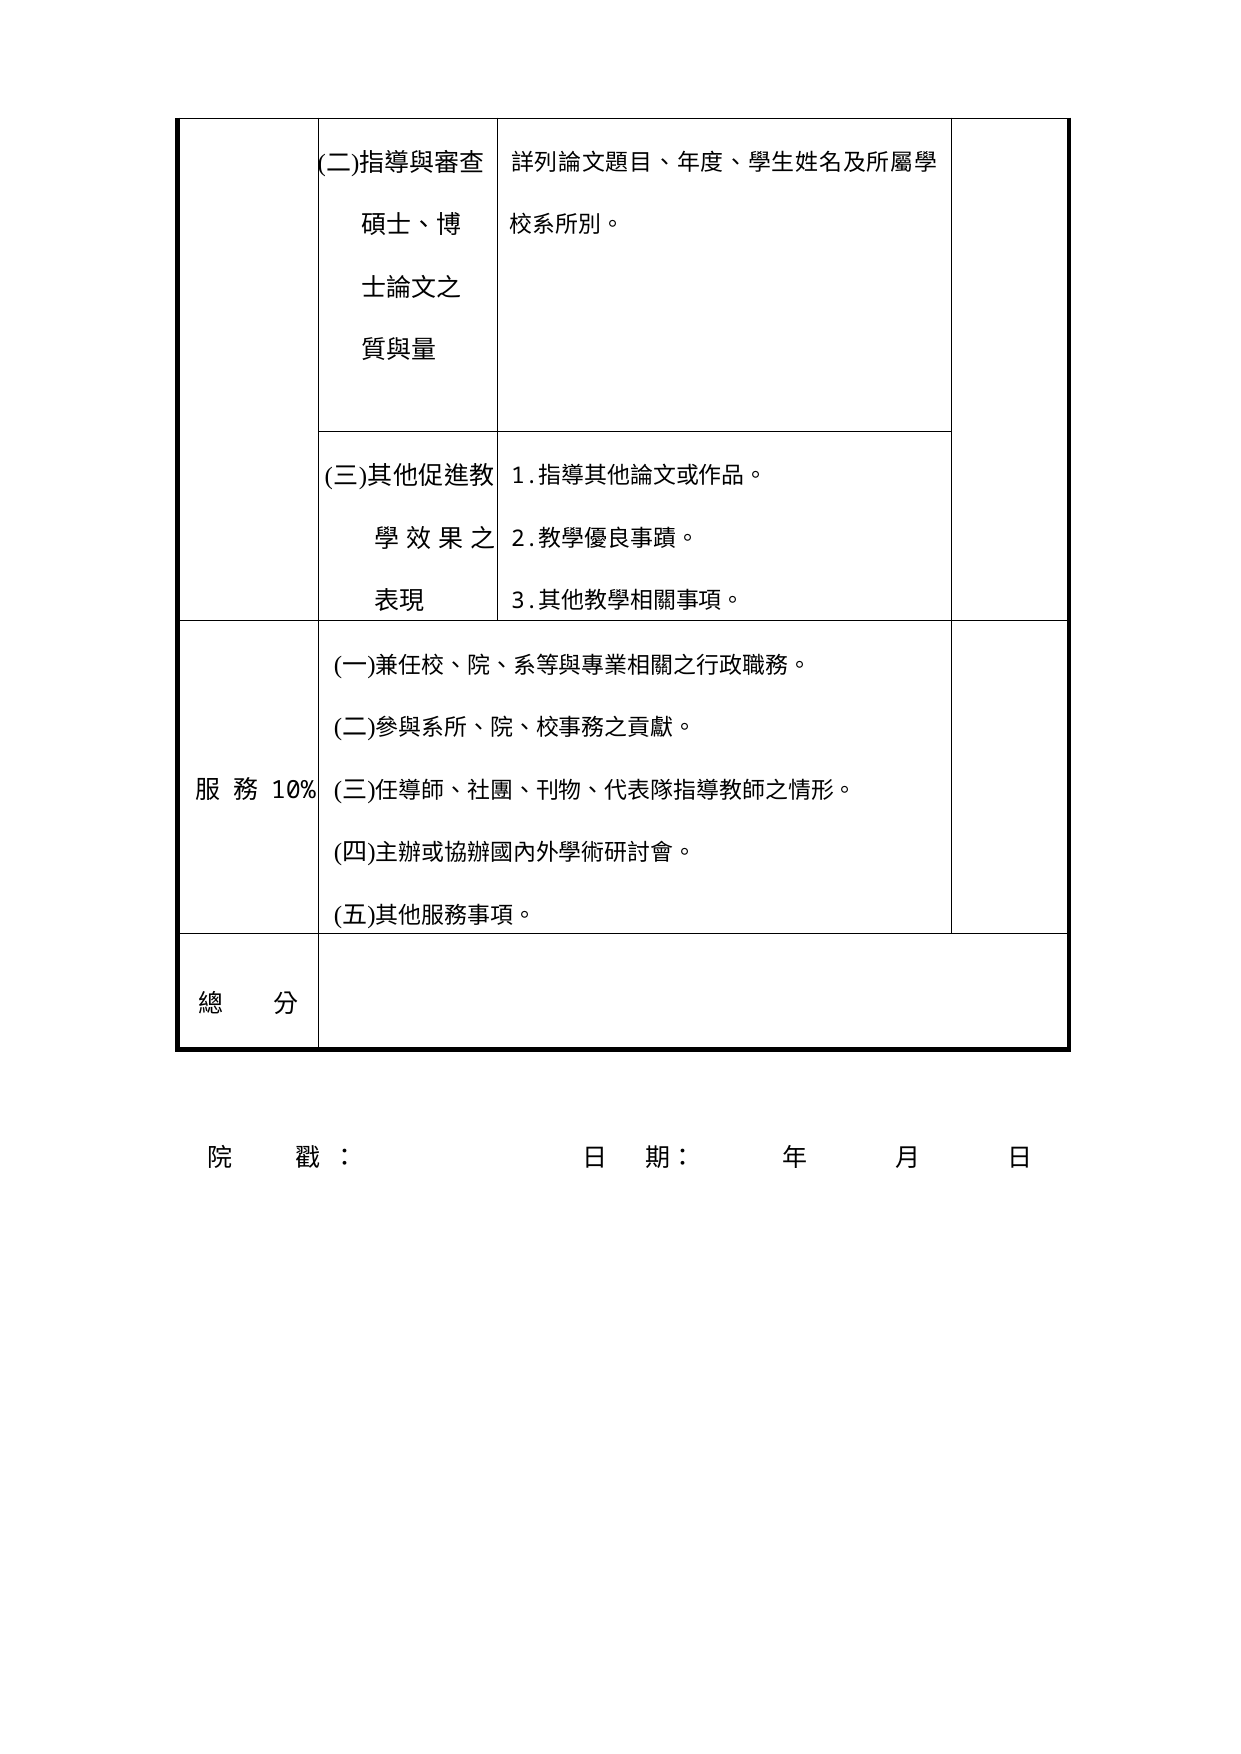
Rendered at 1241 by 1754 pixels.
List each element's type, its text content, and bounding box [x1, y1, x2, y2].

table_cell 總 分 [180, 934, 318, 1047]
text 院 戳 ： 日 期： 年 月 日 [177, 1114, 1063, 1177]
table_cell [952, 621, 1067, 933]
table_cell 服 務 10% [180, 621, 318, 933]
table_cell 1.指導其他論文或作品。 2.教學優良事蹟。 3.其他教學相關事項。 [498, 432, 951, 620]
table_cell (三)其他促進教學效果之表現 [319, 432, 497, 620]
table_cell (二)指導與審查碩士、博士論文之質與量 [319, 119, 497, 431]
table_cell [180, 119, 318, 620]
table_cell [952, 119, 1067, 620]
table_cell [319, 934, 1067, 1047]
table_cell (一)兼任校、院、系等與專業相關之行政職務。 (二)參與系所、院、校事務之貢獻。 (三)任導師、社團、刊物、代表隊指導教師之情形。 (四)主辦或協辦國內外學術研討會。 (五)其他服務事項。 [319, 621, 951, 933]
table_cell 詳列論文題目、年度、學生姓名及所屬學校系所別。 [498, 119, 951, 431]
